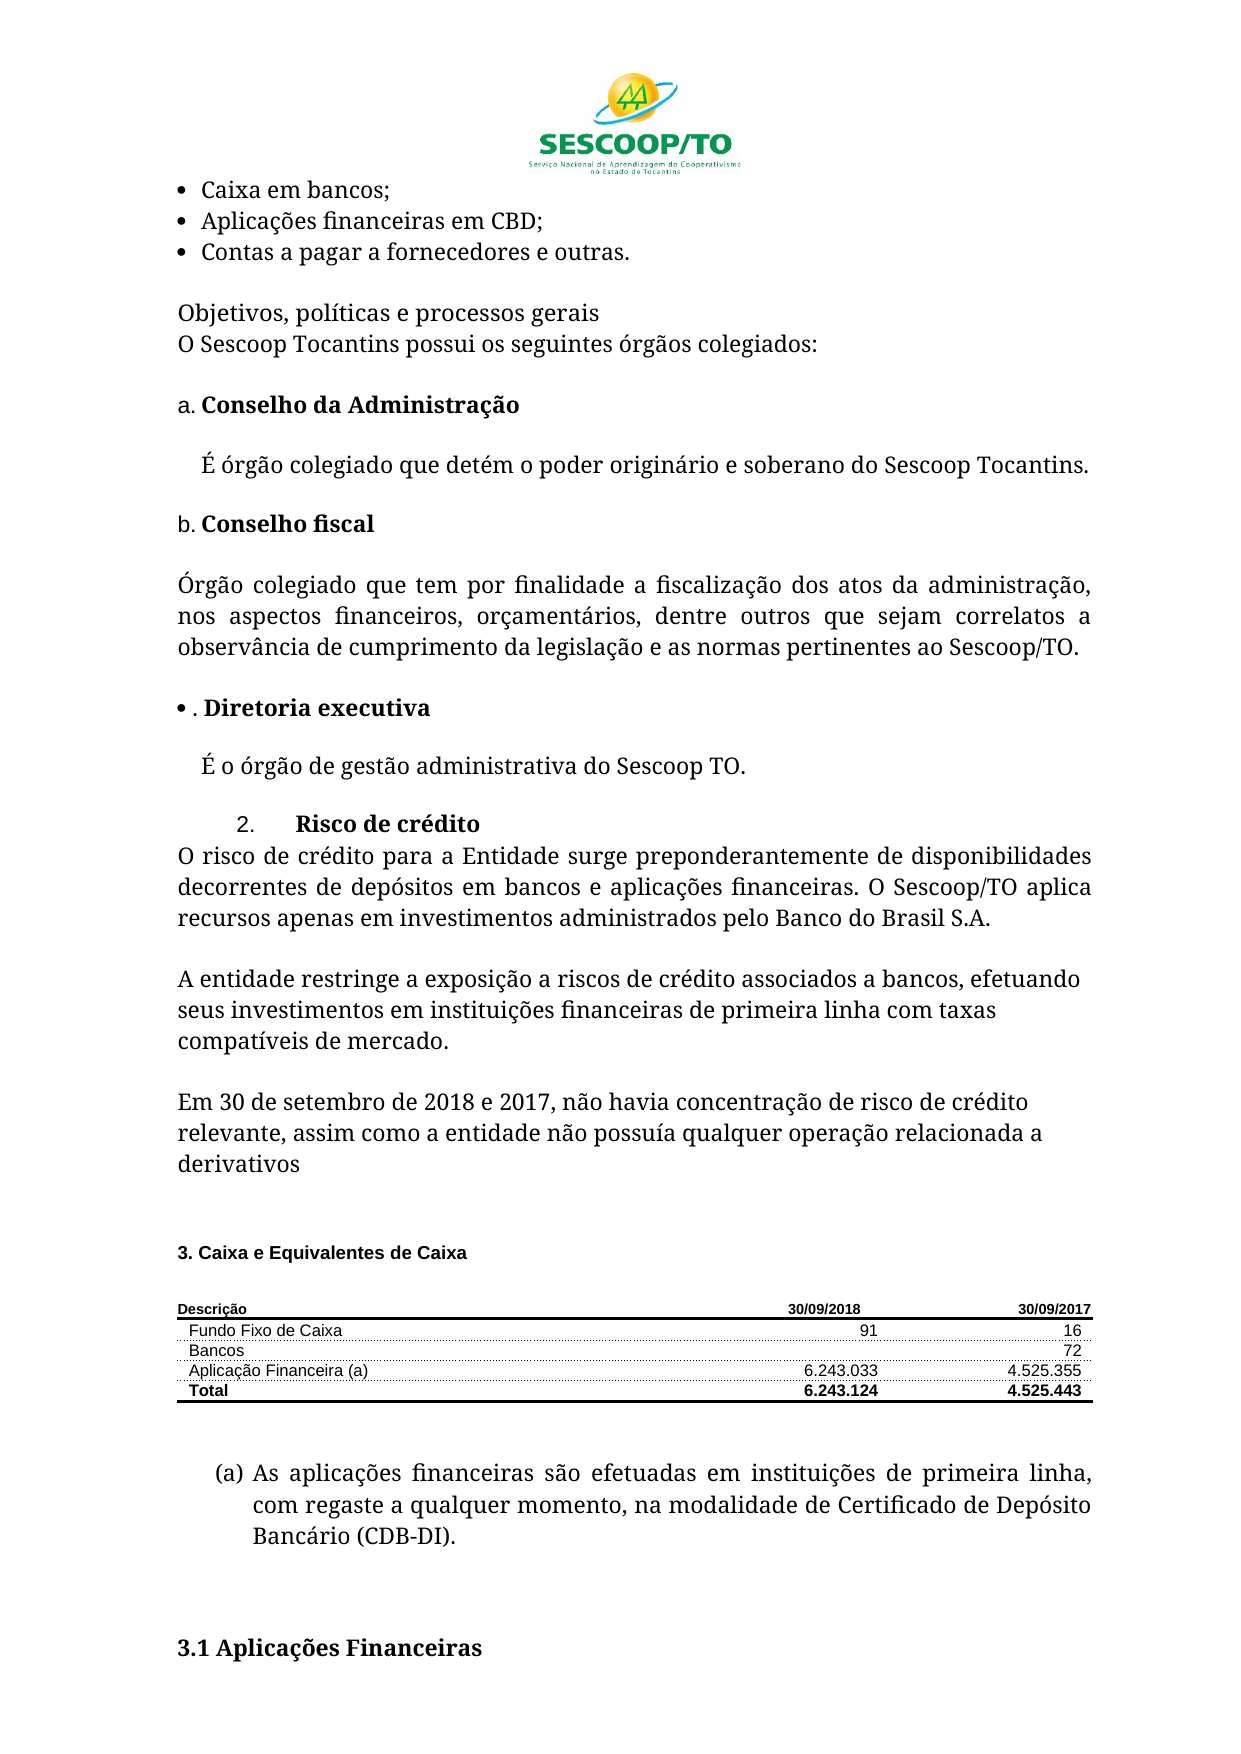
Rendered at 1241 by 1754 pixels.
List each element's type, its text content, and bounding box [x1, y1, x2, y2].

text Objetivos, políticas e processos gerais [177, 297, 1093, 328]
subtitle Risco de crédito [236, 808, 1093, 840]
list As aplicações financeiras são efetuadas em instituições de primeira linha, com regaste a qualquer momento, na modalidade de Certificado de Depósito Bancário (CDB-DI). [215, 1457, 1093, 1551]
list A entidade restringe a exposição a riscos de crédito associados a bancos, efetuando seus investimentos em instituições financeiras de primeira linha com taxas compatíveis de mercado. [177, 963, 1093, 1056]
text Órgão colegiado que tem por finalidade a fiscalização dos atos da administração, nos aspectos financeiros, orçamentários, dentre outros que sejam correlatos a observância de cumprimento da legislação e as normas pertinentes ao Sescoop/TO. [177, 569, 1093, 662]
list . Diretoria executiva [177, 692, 1093, 723]
text Descrição 30/09/2018 30/09/2017 [177, 1288, 1107, 1317]
table_header 16 [889, 1320, 1093, 1339]
list Aplicações financeiras em CBD; [177, 205, 1093, 236]
table_header Fundo Fixo de Caixa [177, 1320, 647, 1339]
table_cell Total [177, 1380, 647, 1400]
subtitle Conselho fiscal [177, 508, 1093, 539]
table_cell 72 [889, 1340, 1093, 1360]
list Caixa em bancos; [177, 173, 1093, 205]
subtitle Conselho da Administração [177, 388, 1093, 420]
table_cell 6.243.033 [647, 1360, 889, 1380]
text É o órgão de gestão administrativa do Sescoop TO. [201, 750, 1093, 781]
table_cell 6.243.124 [647, 1380, 889, 1400]
list 3.1 Aplicações Financeiras [177, 1632, 1093, 1664]
text O Sescoop Tocantins possui os seguintes órgãos colegiados: [177, 328, 1093, 359]
table_cell 4.525.355 [889, 1360, 1093, 1380]
title Em 30 de setembro de 2018 e 2017, não havia concentração de risco de crédito relevante, assim como a entidade não possuía qualquer operação relacionada a derivativos [177, 1086, 1093, 1180]
text O risco de crédito para a Entidade surge preponderantemente de disponibilidades decorrentes de depósitos em bancos e aplicações financeiras. O Sescoop/TO aplica recursos apenas em investimentos administrados pelo Banco do Brasil S.A. [177, 840, 1093, 933]
text 3. Caixa e Equivalentes de Caixa [177, 1234, 1093, 1263]
list Contas a pagar a fornecedores e outras. [177, 236, 1093, 267]
table_cell [647, 1340, 889, 1360]
text É órgão colegiado que detém o poder originário e soberano do Sescoop Tocantins. [201, 449, 1093, 481]
table_cell Bancos [177, 1340, 647, 1360]
table_header 91 [647, 1320, 889, 1339]
table_cell Aplicação Financeira (a) [177, 1360, 647, 1380]
table_cell 4.525.443 [889, 1380, 1093, 1400]
